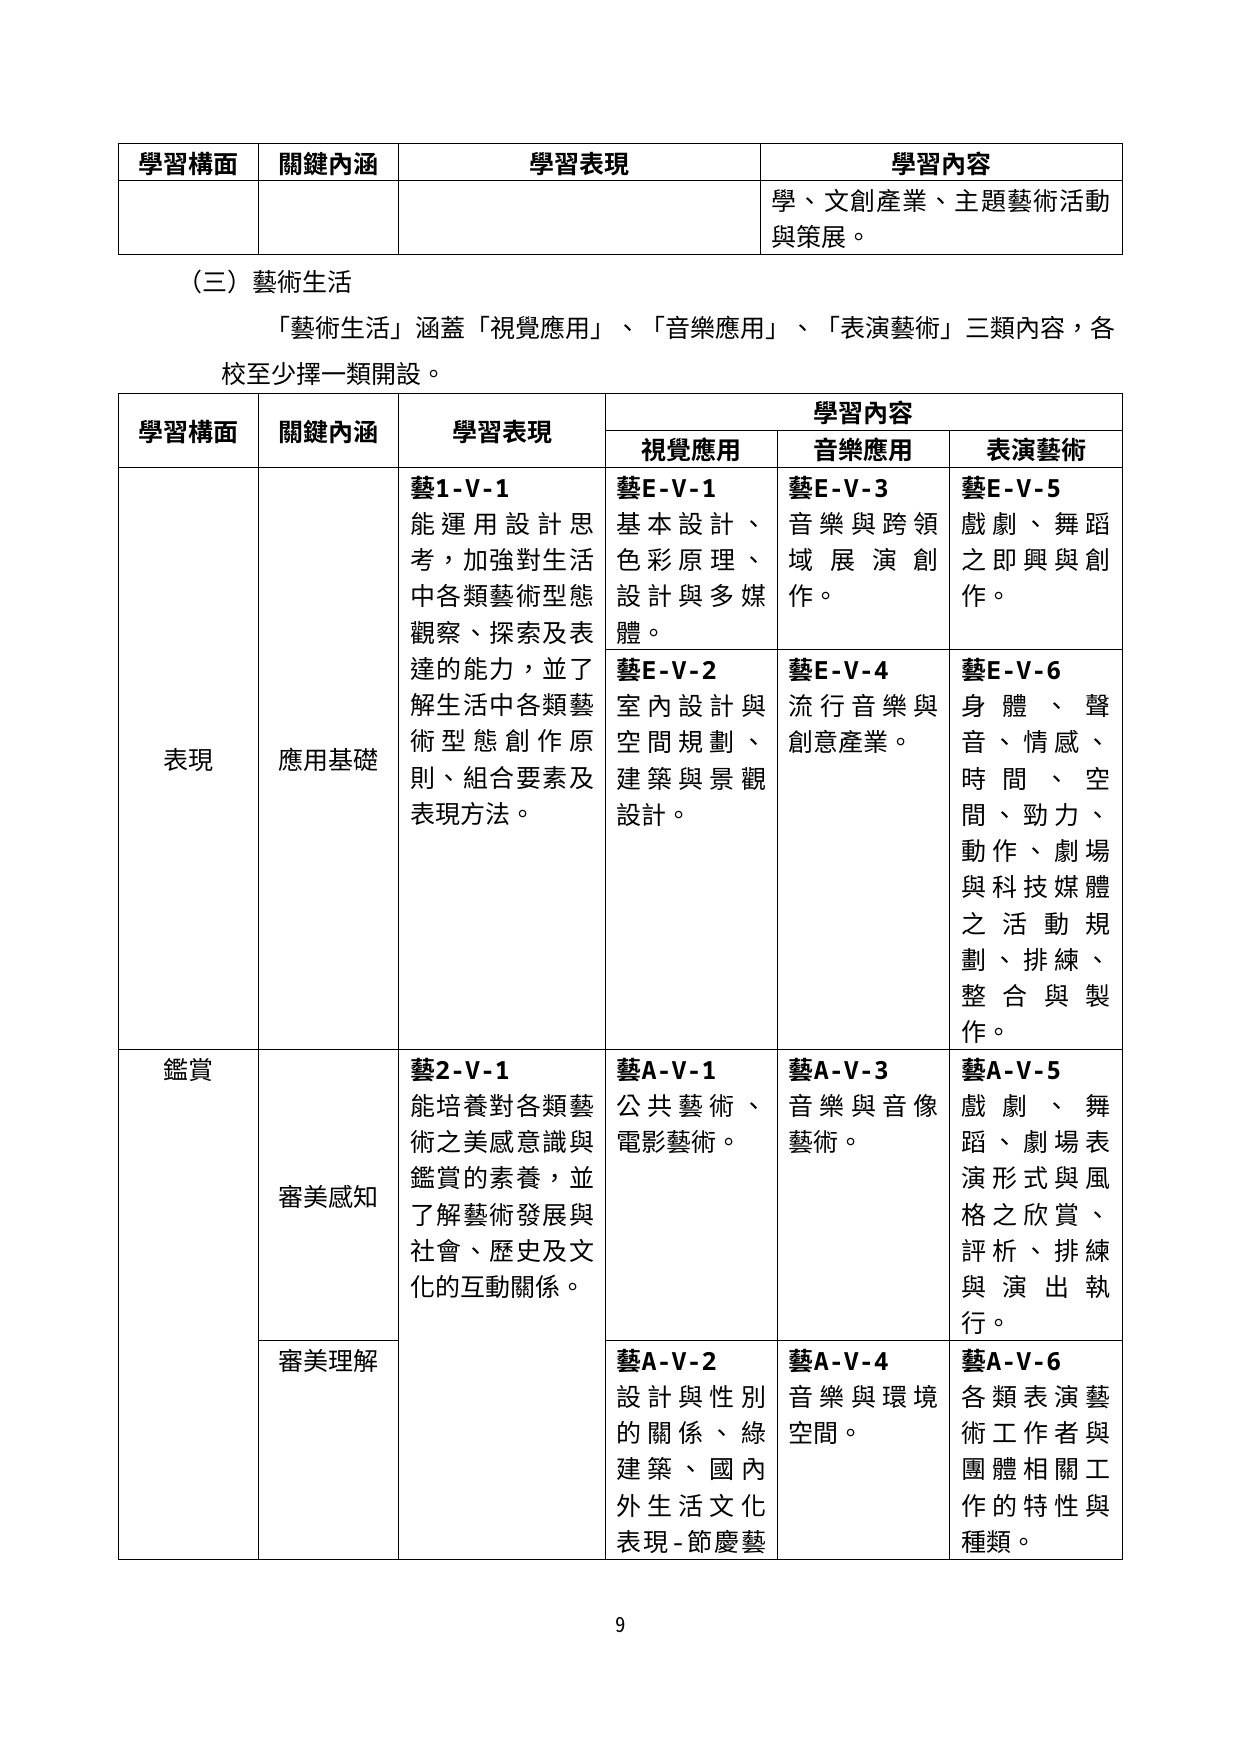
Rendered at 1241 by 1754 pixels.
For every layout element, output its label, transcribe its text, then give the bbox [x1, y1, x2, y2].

text 「藝術生活」涵蓋「視覺應用」、「音樂應用」、「表演藝術」三類內容，各校至少擇一類開設。 [221, 301, 1122, 392]
table_header 學習表現 [399, 394, 605, 467]
table_cell 應用基礎 [259, 468, 398, 1049]
table_cell 藝E-V-6 身體、聲音、情感、時間、空間、勁力、動作、劇場與科技媒體之活動規劃、排練、整合與製作。 [950, 650, 1122, 1049]
table_cell 藝A-V-2 設計與性別的關係、綠建築、國內外生活文化表現-節慶藝 [606, 1341, 777, 1559]
table_cell 藝E-V-5 戲劇、舞蹈之即興與創作。 [950, 468, 1122, 649]
table_cell 鑑賞 [119, 1050, 258, 1559]
table_cell 表現 [119, 468, 258, 1049]
table_cell 藝1-V-1 能運用設計思考，加強對生活中各類藝術型態觀察、探索及表達的能力，並了解生活中各類藝術型態創作原則、組合要素及表現方法。 [399, 468, 605, 1049]
table_cell 藝E-V-4 流行音樂與創意產業。 [778, 650, 949, 1049]
table_cell 藝A-V-3 音樂與音像藝術。 [778, 1050, 949, 1340]
table_cell 藝A-V-5 戲劇、舞蹈、劇場表演形式與風格之欣賞、評析、排練與演出執行。 [950, 1050, 1122, 1340]
table_header 學習表現 [399, 144, 760, 180]
table_cell [399, 181, 760, 254]
table_cell 學、文創產業、主題藝術活動與策展。 [761, 181, 1122, 254]
text （三）藝術生活 [177, 255, 1122, 301]
table_header 學習內容 [606, 394, 1122, 430]
table_cell 藝A-V-1 公共藝術、電影藝術。 [606, 1050, 777, 1340]
table_cell 藝E-V-1 基本設計、色彩原理、設計與多媒體。 [606, 468, 777, 649]
table_cell 藝E-V-3 音樂與跨領域展演創作。 [778, 468, 949, 649]
table_cell [119, 181, 258, 254]
table_header 學習構面 [119, 144, 258, 180]
table_header 學習內容 [761, 144, 1122, 180]
table_cell 視覺應用 [606, 431, 777, 467]
table_header 學習構面 [119, 394, 258, 467]
table_cell 藝A-V-4 音樂與環境空間。 [778, 1341, 949, 1559]
table_header 關鍵內涵 [259, 394, 398, 467]
table_cell 審美感知 [259, 1050, 398, 1340]
table_cell 藝E-V-2 室內設計與空間規劃、建築與景觀設計。 [606, 650, 777, 1049]
table_cell 藝2-V-1 能培養對各類藝術之美感意識與鑑賞的素養，並了解藝術發展與社會、歷史及文化的互動關係。 [399, 1050, 605, 1559]
table_cell [259, 181, 398, 254]
table_header 關鍵內涵 [259, 144, 398, 180]
table_cell 藝A-V-6 各類表演藝術工作者與團體相關工作的特性與種類。 [950, 1341, 1122, 1559]
table_cell 表演藝術 [950, 431, 1122, 467]
table_cell 音樂應用 [778, 431, 949, 467]
table_cell 審美理解 [259, 1341, 398, 1559]
